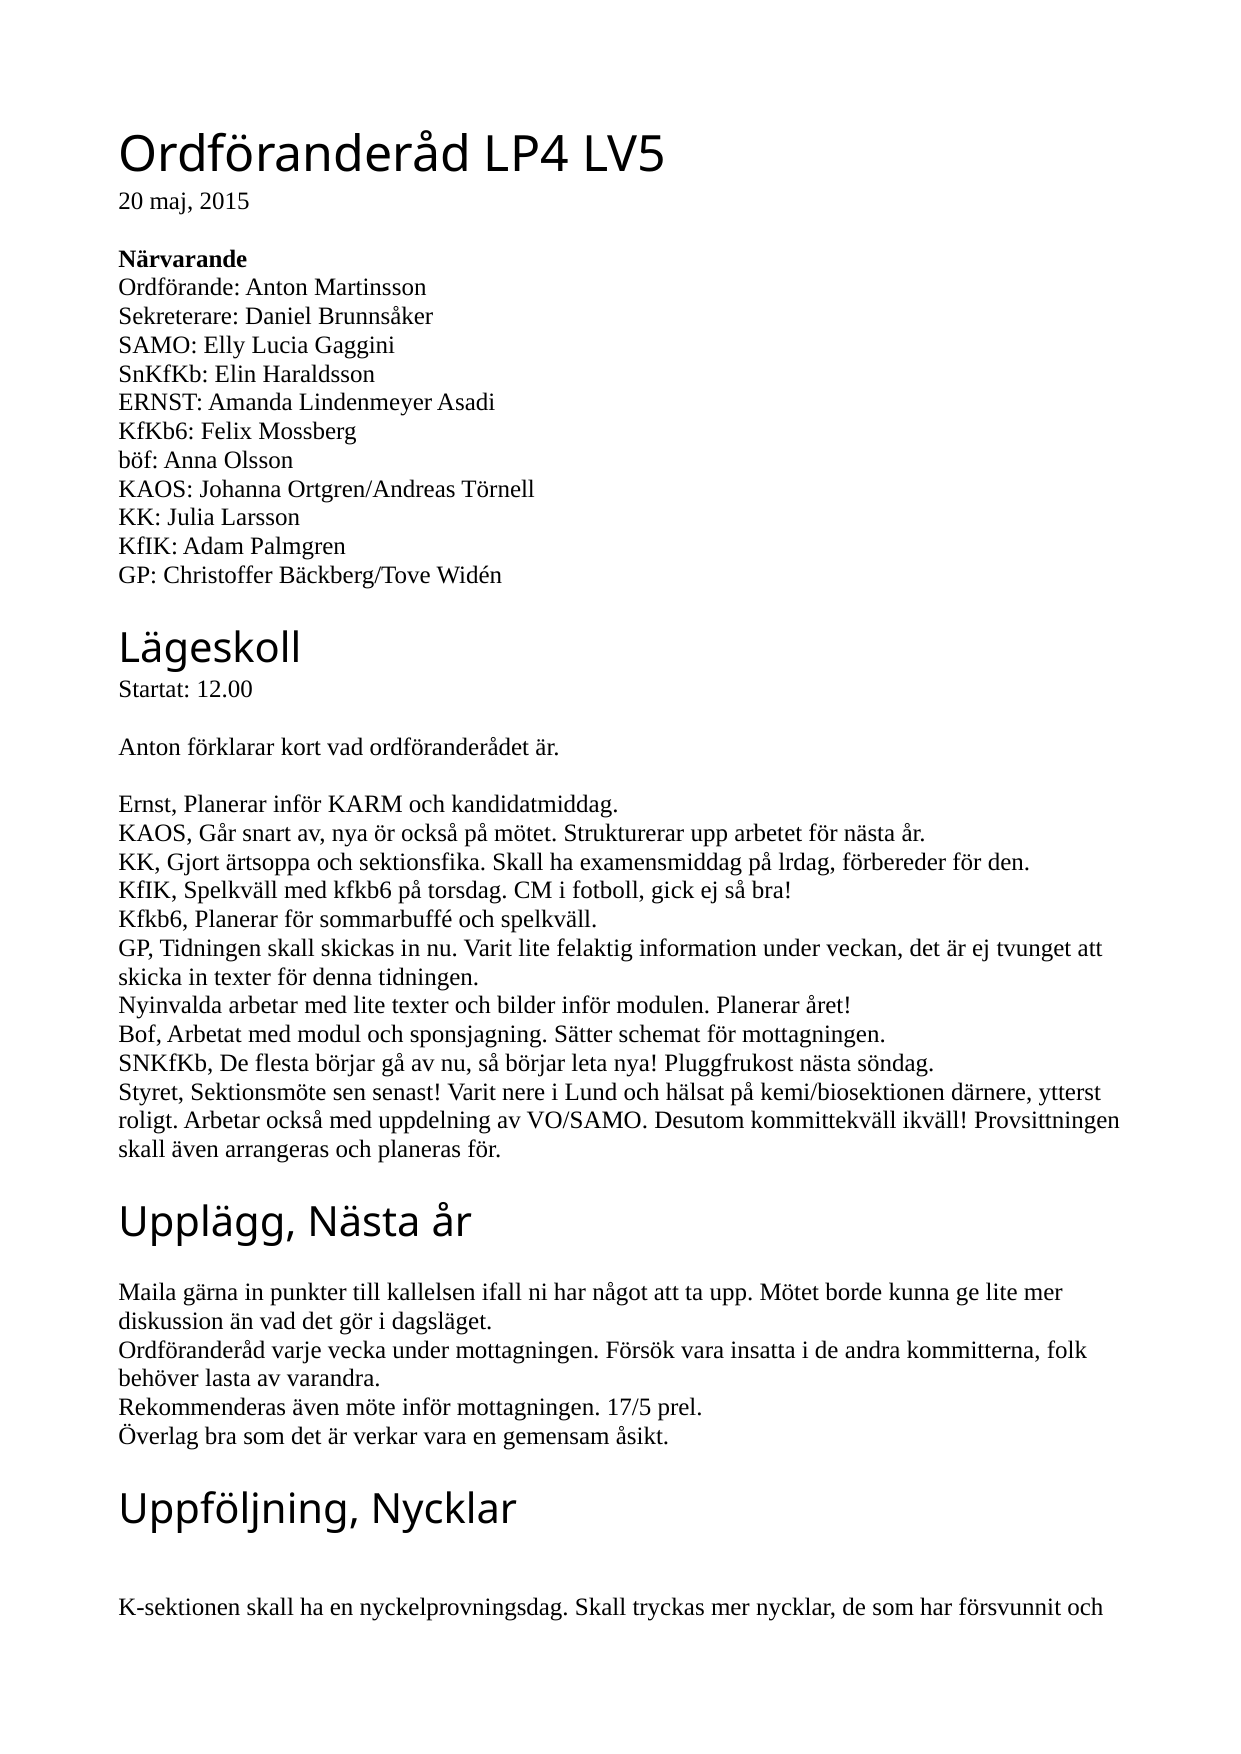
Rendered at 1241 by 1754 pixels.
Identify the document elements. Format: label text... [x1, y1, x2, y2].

text böf: Anna Olsson [118, 445, 1122, 474]
text Upplägg, Nästa år [118, 1163, 1122, 1248]
text Ernst, Planerar inför KARM och kandidatmiddag. KAOS, Går snart av, nya ör också på mötet. Strukturerar upp arbetet för nästa år. KK, Gjort ärtsoppa och sektionsfika. Skall ha examensmiddag på lrdag, förbereder för den. KfIK, Spelkväll med kfkb6 på torsdag. CM i fotboll, gick ej så bra! Kfkb6, Planerar för sommarbuffé och spelkväll. GP, Tidningen skall skickas in nu. Varit lite felaktig information under veckan, det är ej tvunget att skicka in texter för denna tidningen. Nyinvalda arbetar med lite texter och bilder inför modulen. Planerar året! Bof, Arbetat med modul och sponsjagning. Sätter schemat för mottagningen. SNKfKb, De flesta börjar gå av nu, så börjar leta nya! Pluggfrukost nästa söndag. Styret, Sektionsmöte sen senast! Varit nere i Lund och hälsat på kemi/biosektionen därnere, ytterst roligt. Arbetar också med uppdelning av VO/SAMO. Desutom kommittekväll ikväll! Provsittningen skall även arrangeras och planeras för. [118, 789, 1122, 1163]
text KfKb6: Felix Mossberg [118, 416, 1122, 445]
text Maila gärna in punkter till kallelsen ifall ni har något att ta upp. Mötet borde kunna ge lite mer diskussion än vad det gör i dagsläget. Ordföranderåd varje vecka under mottagningen. Försök vara insatta i de andra kommitterna, folk behöver lasta av varandra. Rekommenderas även möte inför mottagningen. 17/5 prel. [118, 1248, 1122, 1421]
text Startat: 12.00 [118, 674, 1122, 703]
text Lägeskoll [118, 617, 1122, 674]
text ERNST: Amanda Lindenmeyer Asadi [118, 387, 1122, 416]
text Ordföranderåd LP4 LV5 [118, 118, 1122, 186]
text KfIK: Adam Palmgren [118, 531, 1122, 560]
text SnKfKb: Elin Haraldsson [118, 359, 1122, 387]
text SAMO: Elly Lucia Gaggini [118, 330, 1122, 359]
text Anton förklarar kort vad ordföranderådet är. [118, 732, 1122, 761]
text GP: Christoffer Bäckberg/Tove Widén [118, 560, 1122, 589]
text Uppföljning, Nycklar [118, 1478, 1122, 1592]
text Närvarande [118, 244, 1122, 272]
text 20 maj, 2015 [118, 186, 1122, 215]
text Överlag bra som det är verkar vara en gemensam åsikt. [118, 1421, 1122, 1450]
text K-sektionen skall ha en nyckelprovningsdag. Skall tryckas mer nycklar, de som har försvunnit och [118, 1592, 1122, 1621]
text Sekreterare: Daniel Brunnsåker [118, 301, 1122, 330]
text KAOS: Johanna Ortgren/Andreas Törnell [118, 474, 1122, 502]
text Ordförande: Anton Martinsson [118, 272, 1122, 301]
text KK: Julia Larsson [118, 502, 1122, 531]
